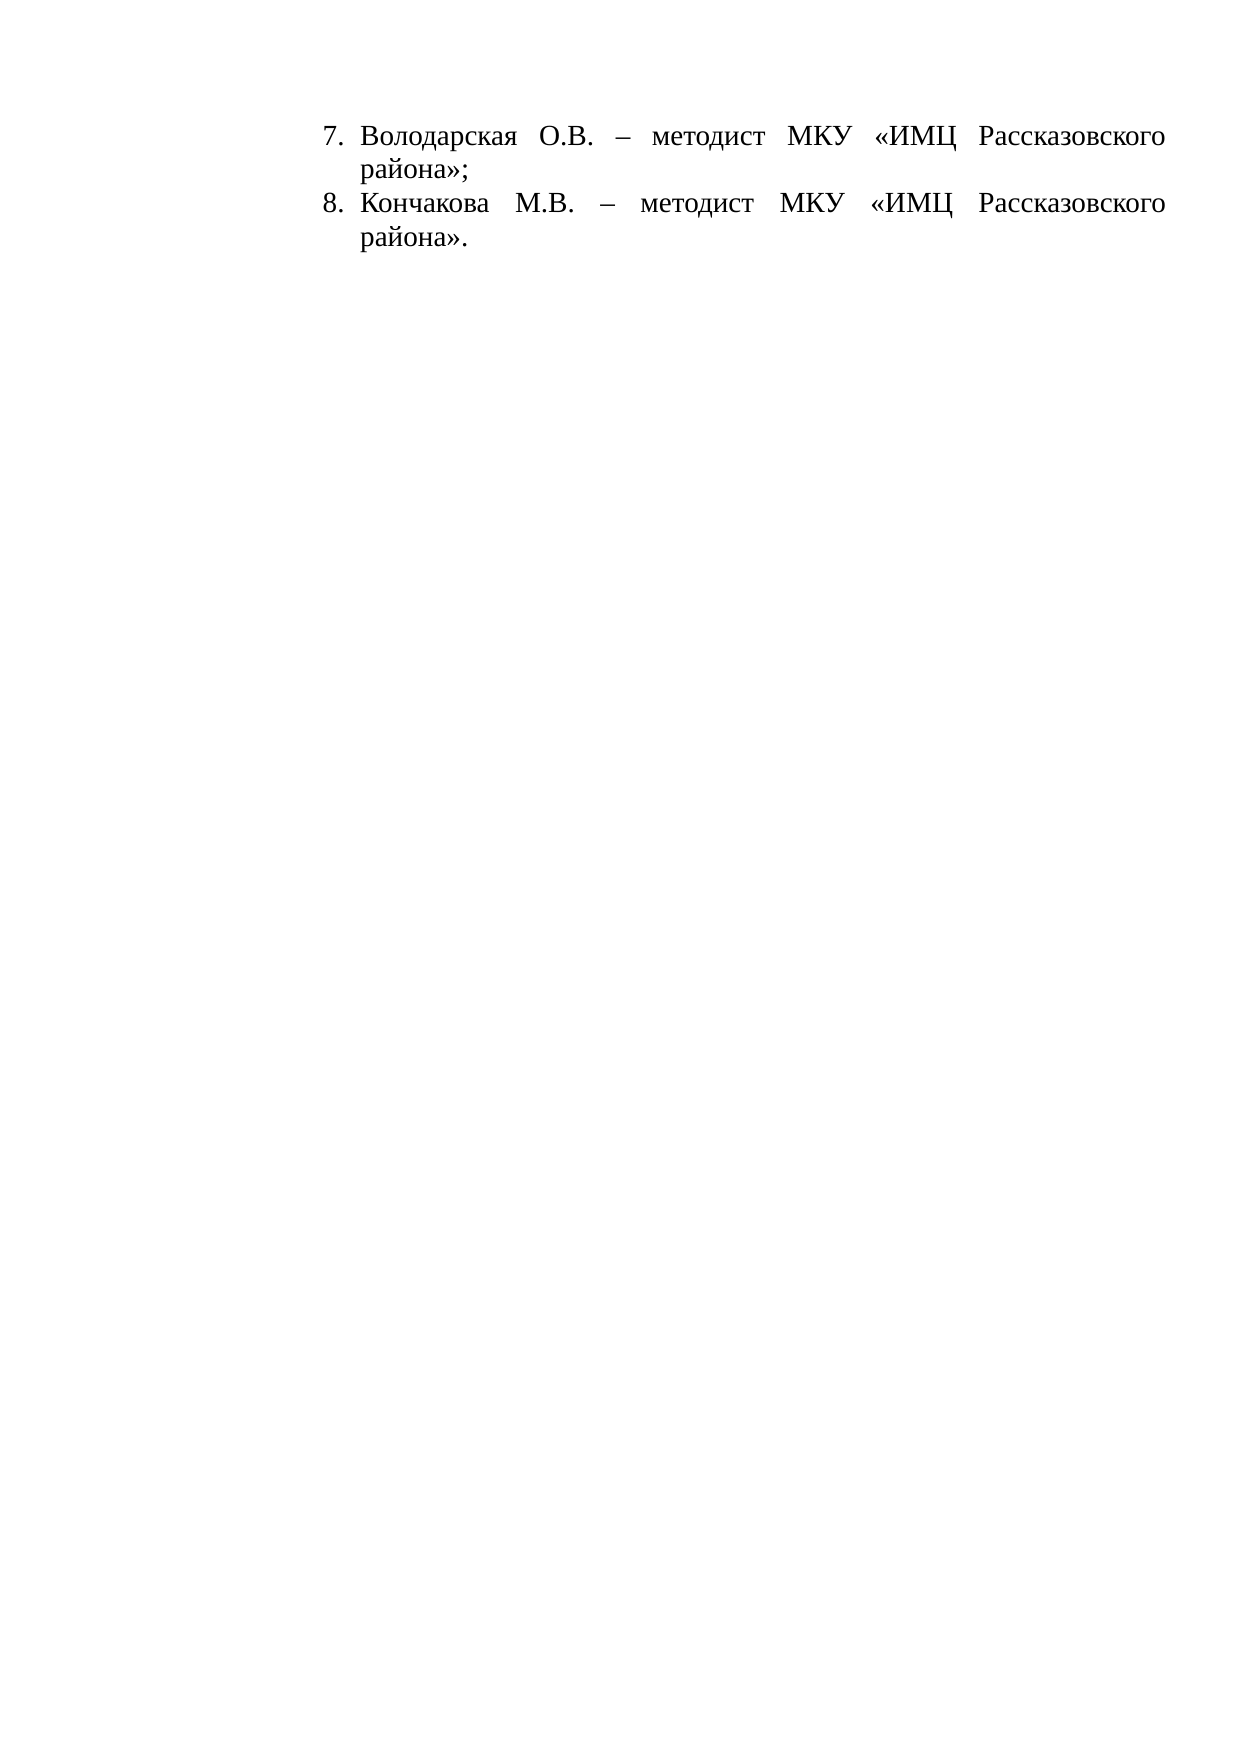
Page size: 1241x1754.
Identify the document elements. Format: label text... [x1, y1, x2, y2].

table_cell [166, 319, 474, 353]
list Володарская О.В. – методист МКУ «ИМЦ Рассказовского района»; [322, 118, 1167, 185]
table_cell [474, 353, 1196, 386]
table_cell [474, 319, 1196, 353]
table_header [166, 252, 474, 286]
table_cell [474, 286, 1196, 319]
table_header [474, 252, 1196, 286]
table_cell [166, 286, 474, 319]
list Кончакова М.В. – методист МКУ «ИМЦ Рассказовского района». [322, 185, 1167, 252]
table_cell [166, 353, 474, 386]
